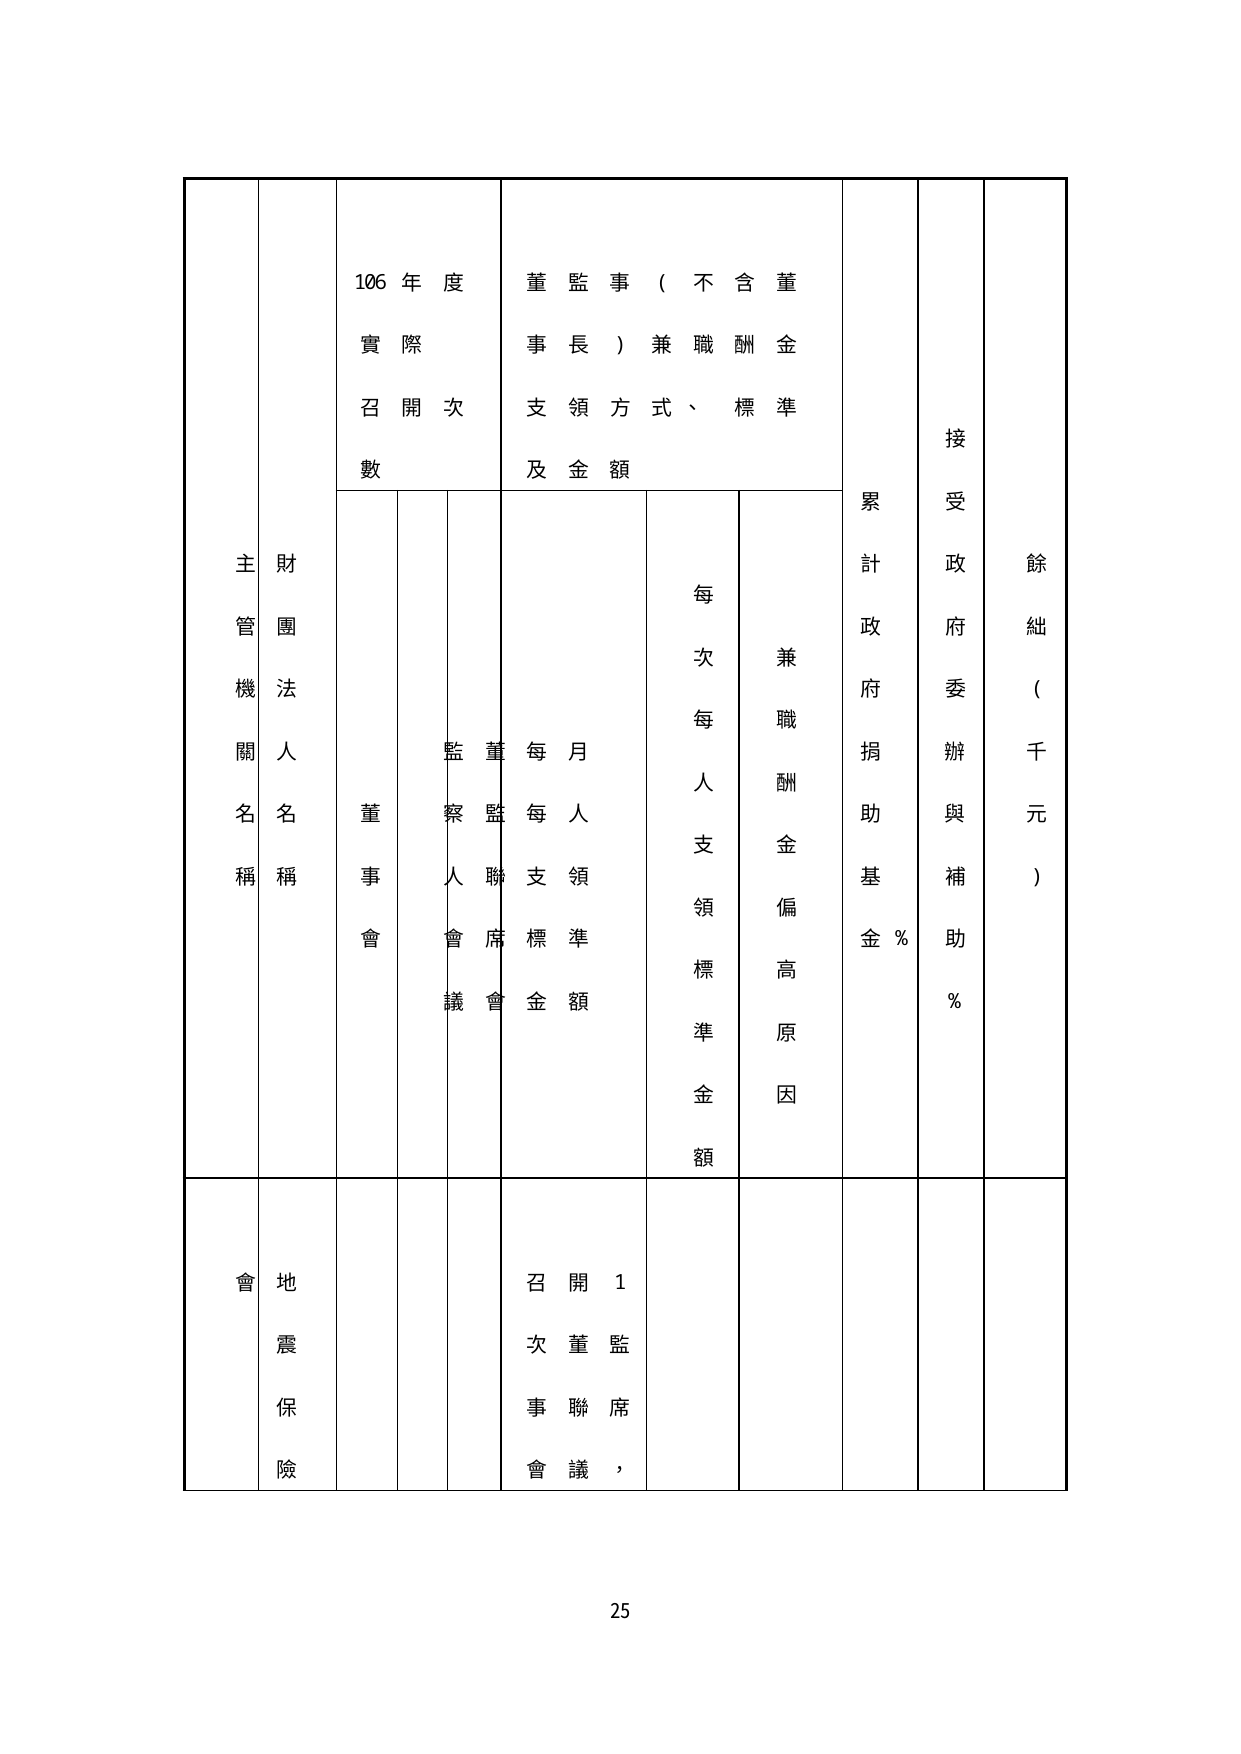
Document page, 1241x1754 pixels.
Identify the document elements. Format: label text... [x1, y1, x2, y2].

table_cell 每月每人支領標準金額 [502, 491, 646, 1177]
table_cell [740, 1179, 842, 1490]
table_cell [919, 1179, 983, 1490]
table_header 財團法人名稱 [259, 180, 336, 1177]
table_cell 兼職酬金偏高原因 [740, 491, 842, 1177]
table_header 餘絀(千元) [985, 180, 1065, 1177]
table_cell 監察人會議 [398, 491, 447, 1177]
table_cell [843, 1179, 917, 1490]
table_cell [647, 1179, 738, 1490]
table_cell 地震保險 [259, 1179, 336, 1490]
table_cell [985, 1179, 1065, 1490]
table_header 累計政府捐助基金% [843, 180, 917, 1177]
table_cell 每次每人支領標準金額 [647, 491, 738, 1177]
table_cell 召開1次董監事聯席會議， [502, 1179, 646, 1490]
table_header 董監事(不含董事長)兼職酬金支領方式、標準及金額 [502, 180, 842, 490]
table_cell [337, 1179, 397, 1490]
table_header 106年度實際 召開次數 [337, 180, 500, 490]
table_cell [448, 1179, 500, 1490]
table_cell 董監聯席會 [448, 491, 500, 1177]
table_cell 會 [186, 1179, 258, 1490]
table_header 接受政府委辦與補助% [919, 180, 983, 1177]
table_cell [398, 1179, 447, 1490]
table_header 主管機關名稱 [186, 180, 258, 1177]
table_cell 董事會 [337, 491, 397, 1177]
